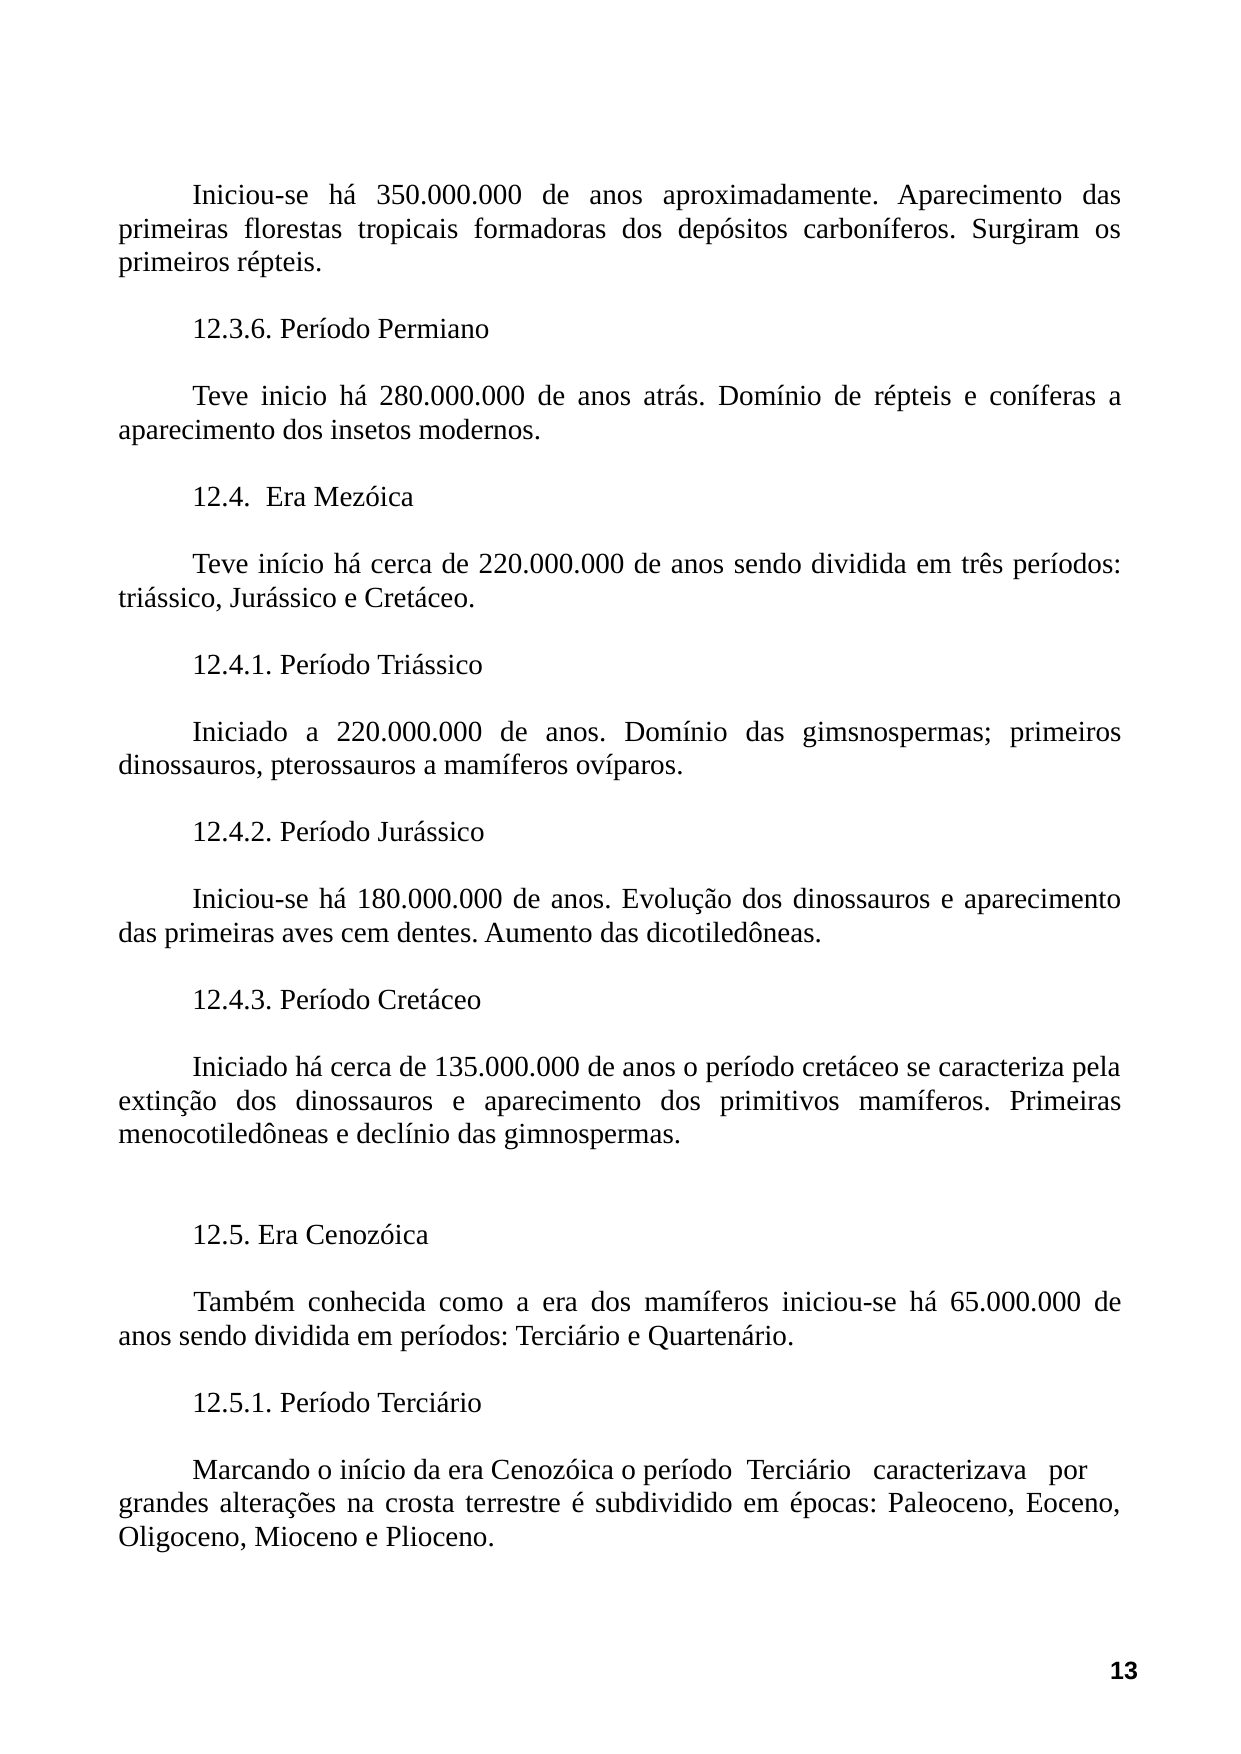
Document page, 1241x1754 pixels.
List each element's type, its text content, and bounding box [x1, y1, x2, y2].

text Teve inicio há 280.000.000 de anos atrás. Domínio de répteis e coníferas a aparecimento dos insetos modernos. [118, 378, 1122, 446]
text 12.4. Era Mezóica [118, 479, 1122, 513]
text 12.4.2. Período Jurássico [118, 814, 1122, 848]
text 12.4.1. Período Triássico [118, 647, 1122, 680]
text 12.5. Era Cenozóica [118, 1217, 1122, 1251]
text Iniciou-se há 180.000.000 de anos. Evolução dos dinossauros e aparecimento das primeiras aves cem dentes. Aumento das dicotiledôneas. [118, 882, 1122, 949]
text 12.5.1. Período Terciário [118, 1385, 1122, 1418]
text grandes alterações na crosta terrestre é subdividido em épocas: Paleoceno, Eoceno, Oligoceno, Mioceno e Plioceno. [118, 1485, 1122, 1552]
text 12.3.6. Período Permiano [118, 311, 1122, 345]
text Teve início há cerca de 220.000.000 de anos sendo dividida em três períodos: triássico, Jurássico e Cretáceo. [118, 546, 1122, 613]
text Também conhecida como a era dos mamíferos iniciou-se há 65.000.000 de anos sendo dividida em períodos: Terciário e Quartenário. [118, 1284, 1122, 1351]
text Iniciou-se há 350.000.000 de anos aproximadamente. Aparecimento das primeiras florestas tropicais formadoras dos depósitos carboníferos. Surgiram os primeiros répteis. [118, 177, 1122, 278]
text Iniciado há cerca de 135.000.000 de anos o período cretáceo se caracteriza pela extinção dos dinossauros e aparecimento dos primitivos mamíferos. Primeiras menocotiledôneas e declínio das gimnospermas. [118, 1049, 1122, 1150]
text Iniciado a 220.000.000 de anos. Domínio das gimsnospermas; primeiros dinossauros, pterossauros a mamíferos ovíparos. [118, 714, 1122, 781]
text Marcando o início da era Cenozóica o período Terciário caracterizava por [118, 1452, 1122, 1485]
text 12.4.3. Período Cretáceo [118, 982, 1122, 1016]
